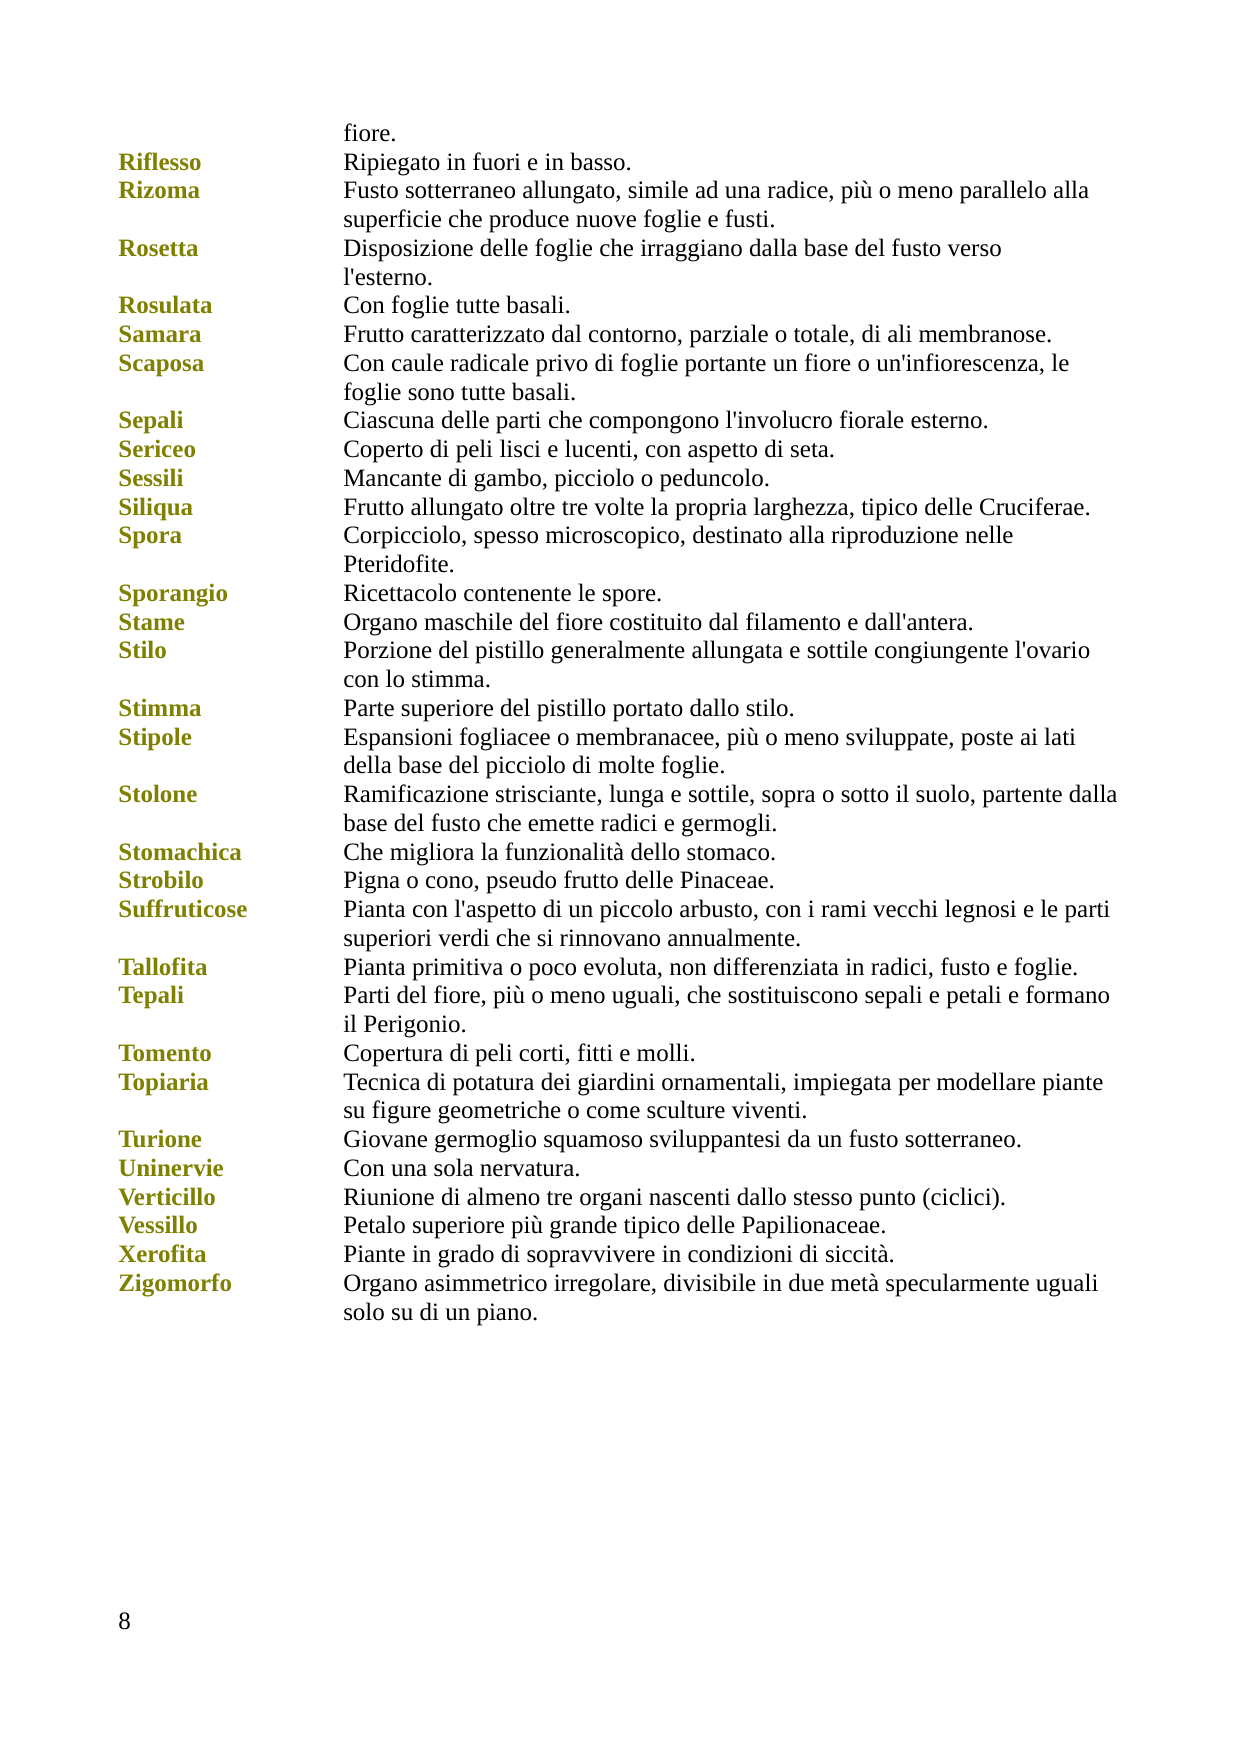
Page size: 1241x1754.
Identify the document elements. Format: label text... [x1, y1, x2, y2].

text Rosulata Con foglie tutte basali. [118, 291, 1122, 319]
text Tomento Copertura di peli corti, fitti e molli. [118, 1038, 1122, 1067]
text Xerofita Piante in grado di sopravvivere in condizioni di siccità. [118, 1239, 1122, 1268]
text Rosetta Disposizione delle foglie che irraggiano dalla base del fusto verso l'esterno. [118, 233, 1122, 291]
text Scaposa Con caule radicale privo di foglie portante un fiore o un'infiorescenza, le foglie sono tutte basali. [118, 348, 1122, 406]
text Uninervie Con una sola nervatura. [118, 1153, 1122, 1182]
text Tepali Parti del fiore, più o meno uguali, che sostituiscono sepali e petali e formano il Perigonio. [118, 981, 1122, 1038]
text Stipole Espansioni fogliacee o membranacee, più o meno sviluppate, poste ai lati della base del picciolo di molte foglie. [118, 722, 1122, 779]
text fiore. [118, 118, 1122, 147]
text Tallofita Pianta primitiva o poco evoluta, non differenziata in radici, fusto e foglie. [118, 952, 1122, 981]
text Stilo Porzione del pistillo generalmente allungata e sottile congiungente l'ovario con lo stimma. [118, 636, 1122, 693]
text Strobilo Pigna o cono, pseudo frutto delle Pinaceae. [118, 866, 1122, 894]
text Zigomorfo Organo asimmetrico irregolare, divisibile in due metà specularmente uguali solo su di un piano. [118, 1268, 1122, 1326]
text Turione Giovane germoglio squamoso sviluppantesi da un fusto sotterraneo. [118, 1124, 1122, 1153]
text Verticillo Riunione di almeno tre organi nascenti dallo stesso punto (ciclici). [118, 1182, 1122, 1211]
text Stimma Parte superiore del pistillo portato dallo stilo. [118, 693, 1122, 722]
text Riflesso Ripiegato in fuori e in basso. [118, 147, 1122, 176]
text Sessili Mancante di gambo, picciolo o peduncolo. [118, 463, 1122, 492]
text Vessillo Petalo superiore più grande tipico delle Papilionaceae. [118, 1211, 1122, 1239]
text Spora Corpicciolo, spesso microscopico, destinato alla riproduzione nelle Pteridofite. [118, 521, 1122, 578]
text Sporangio Ricettacolo contenente le spore. [118, 578, 1122, 607]
text Stomachica Che migliora la funzionalità dello stomaco. [118, 837, 1122, 866]
text Samara Frutto caratterizzato dal contorno, parziale o totale, di ali membranose. [118, 319, 1122, 348]
text Rizoma Fusto sotterraneo allungato, simile ad una radice, più o meno parallelo alla superficie che produce nuove foglie e fusti. [118, 176, 1122, 233]
text Stolone Ramificazione strisciante, lunga e sottile, sopra o sotto il suolo, partente dalla base del fusto che emette radici e germogli. [118, 779, 1122, 837]
text Stame Organo maschile del fiore costituito dal filamento e dall'antera. [118, 607, 1122, 636]
text Sericeo Coperto di peli lisci e lucenti, con aspetto di seta. [118, 434, 1122, 463]
text Suffruticose Pianta con l'aspetto di un piccolo arbusto, con i rami vecchi legnosi e le parti superiori verdi che si rinnovano annualmente. [118, 894, 1122, 952]
text Siliqua Frutto allungato oltre tre volte la propria larghezza, tipico delle Cruciferae. [118, 492, 1122, 521]
text Sepali Ciascuna delle parti che compongono l'involucro fiorale esterno. [118, 406, 1122, 434]
text Topiaria Tecnica di potatura dei giardini ornamentali, impiegata per modellare piante su figure geometriche o come sculture viventi. [118, 1067, 1122, 1124]
